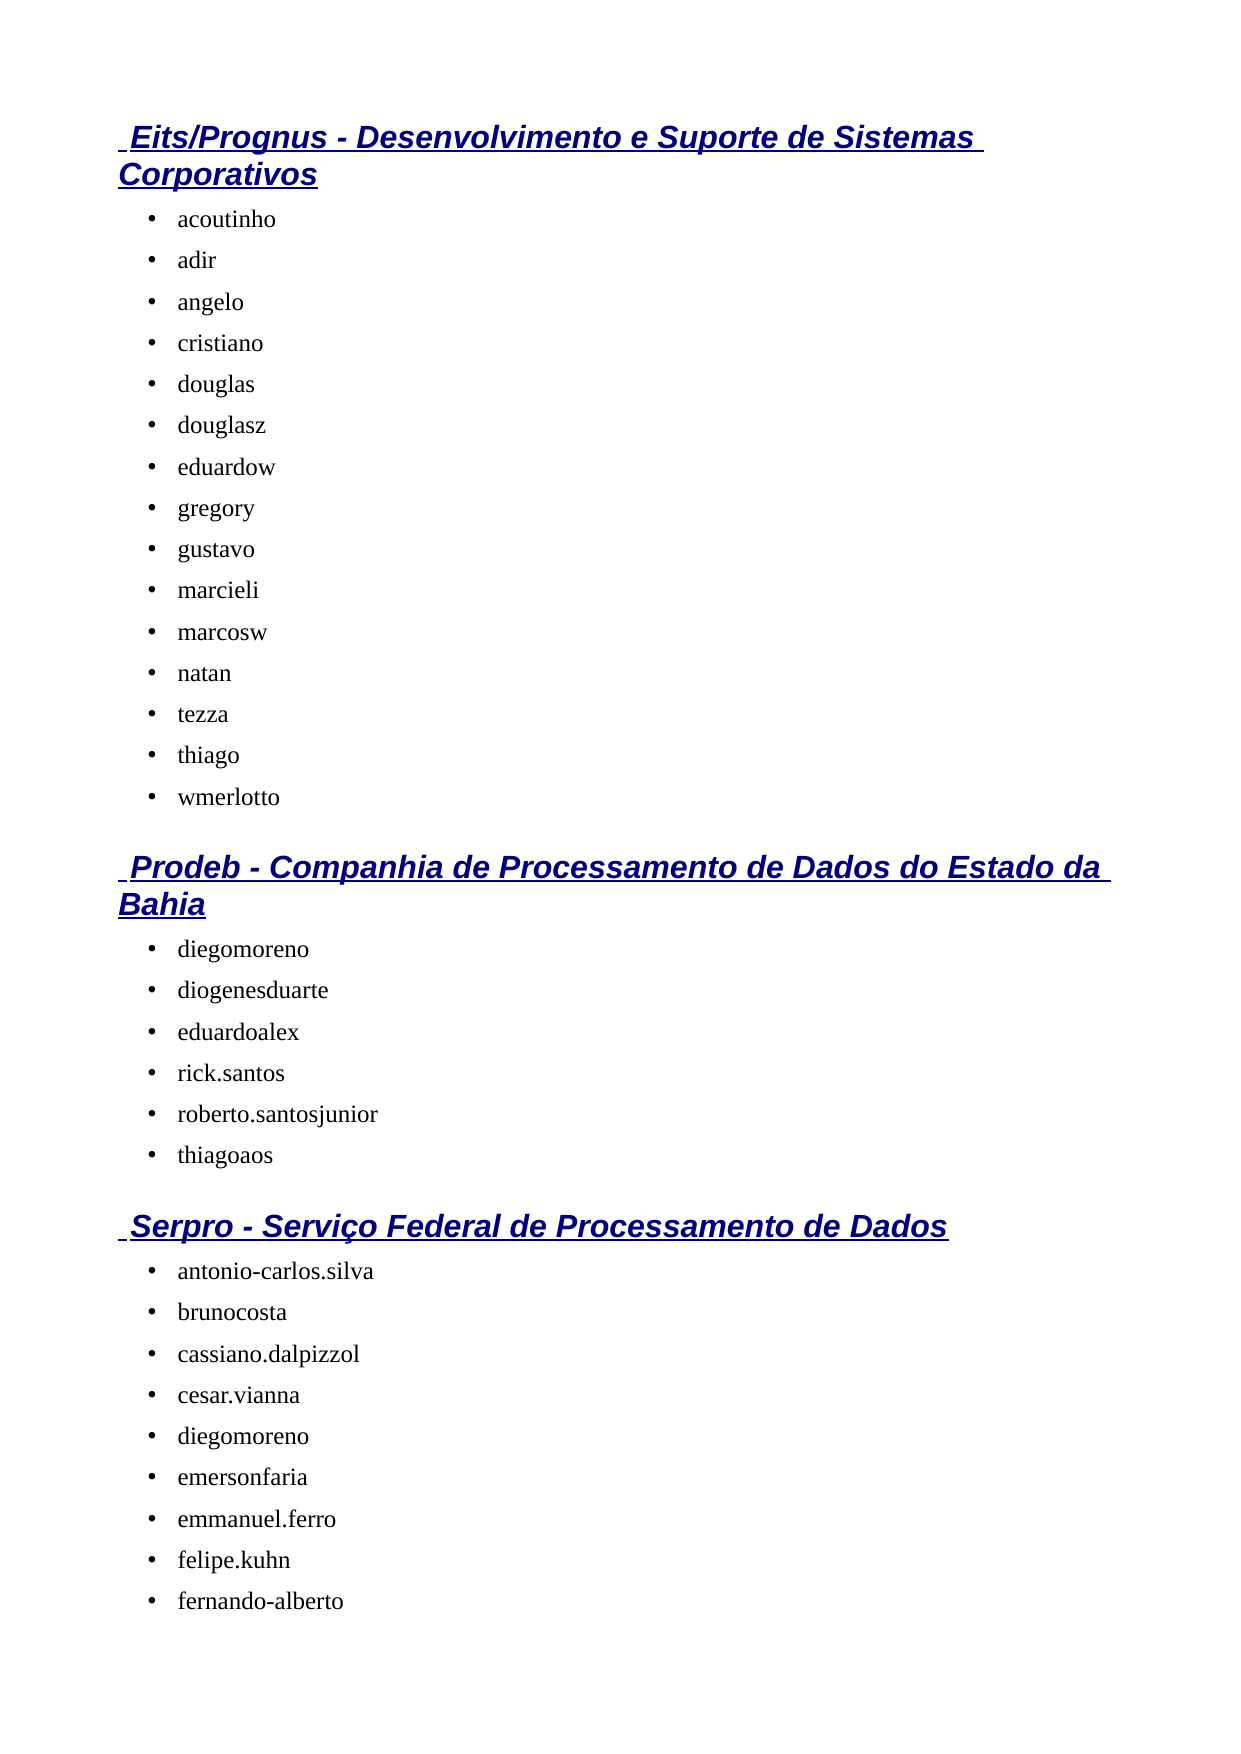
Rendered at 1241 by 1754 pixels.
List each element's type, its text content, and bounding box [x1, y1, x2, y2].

list emmanuel.ferro [148, 1504, 1122, 1532]
list adir [148, 246, 1122, 274]
list rick.santos [148, 1058, 1122, 1087]
list douglas [148, 369, 1122, 398]
list emersonfaria [148, 1462, 1122, 1491]
list roberto.santosjunior [148, 1099, 1122, 1128]
list gustavo [148, 534, 1122, 563]
list angelo [148, 287, 1122, 316]
list diegomoreno [148, 1421, 1122, 1450]
list eduardoalex [148, 1017, 1122, 1046]
list cesar.vianna [148, 1380, 1122, 1409]
list fernando-alberto [148, 1586, 1122, 1615]
list gregory [148, 493, 1122, 522]
subtitle Eits/Prognus - Desenvolvimento e Suporte de Sistemas Corporativos [118, 118, 1122, 192]
subtitle Prodeb - Companhia de Processamento de Dados do Estado da Bahia [118, 848, 1122, 922]
subtitle Serpro - Serviço Federal de Processamento de Dados [118, 1207, 1122, 1244]
list brunocosta [148, 1297, 1122, 1326]
list acoutinho [148, 204, 1122, 233]
list tezza [148, 699, 1122, 728]
list wmerlotto [148, 782, 1122, 811]
list eduardow [148, 452, 1122, 481]
list felipe.kuhn [148, 1545, 1122, 1574]
list diegomoreno [148, 934, 1122, 963]
list diogenesduarte [148, 976, 1122, 1004]
list thiago [148, 741, 1122, 769]
list antonio-carlos.silva [148, 1256, 1122, 1285]
list marcieli [148, 576, 1122, 604]
list cristiano [148, 328, 1122, 357]
list douglasz [148, 411, 1122, 439]
list natan [148, 658, 1122, 687]
list thiagoaos [148, 1141, 1122, 1169]
list cassiano.dalpizzol [148, 1339, 1122, 1367]
list marcosw [148, 617, 1122, 646]
